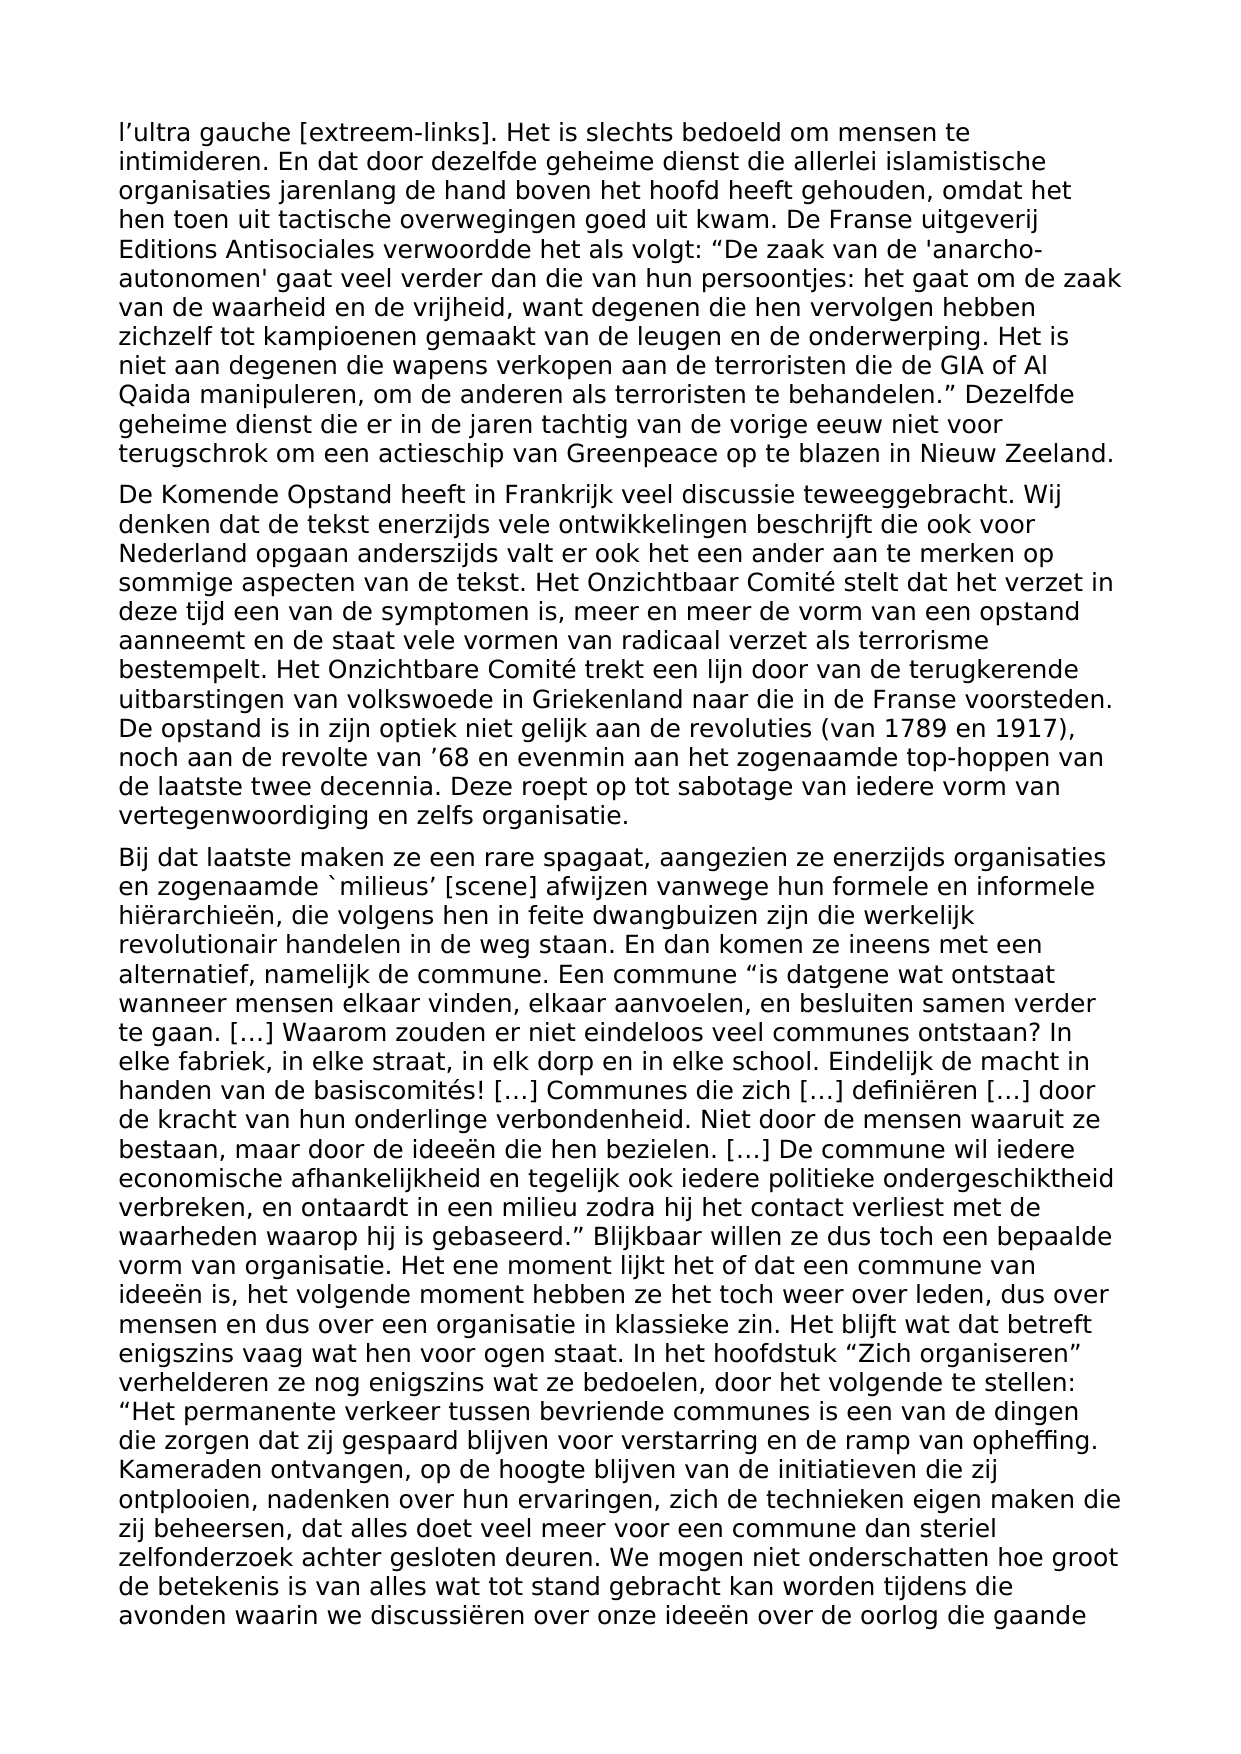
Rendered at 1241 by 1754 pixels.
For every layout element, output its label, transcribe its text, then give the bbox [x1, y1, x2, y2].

text l’ultra gauche [extreem-links]. Het is slechts bedoeld om mensen te intimideren. En dat door dezelfde geheime dienst die allerlei islamistische organisaties jarenlang de hand boven het hoofd heeft gehouden, omdat het hen toen uit tactische overwegingen goed uit kwam. De Franse uitgeverij Editions Antisociales verwoordde het als volgt: “De zaak van de 'anarcho-autonomen' gaat veel verder dan die van hun persoontjes: het gaat om de zaak van de waarheid en de vrijheid, want degenen die hen vervolgen hebben zichzelf tot kampioenen gemaakt van de leugen en de onderwerping. Het is niet aan degenen die wapens verkopen aan de terroristen die de GIA of Al Qaida manipuleren, om de anderen als terroristen te behandelen.” Dezelfde geheime dienst die er in de jaren tachtig van de vorige eeuw niet voor terugschrok om een actieschip van Greenpeace op te blazen in Nieuw Zeeland. [118, 118, 1122, 468]
text De Komende Opstand heeft in Frankrijk veel discussie teweeggebracht. Wij denken dat de tekst enerzijds vele ontwikkelingen beschrijft die ook voor Nederland opgaan anderszijds valt er ook het een ander aan te merken op sommige aspecten van de tekst. Het Onzichtbaar Comité stelt dat het verzet in deze tijd een van de symptomen is, meer en meer de vorm van een opstand aanneemt en de staat vele vormen van radicaal verzet als terrorisme bestempelt. Het Onzichtbare Comité trekt een lijn door van de terugkerende uitbarstingen van volkswoede in Griekenland naar die in de Franse voorsteden. De opstand is in zijn optiek niet gelijk aan de revoluties (van 1789 en 1917), noch aan de revolte van ’68 en evenmin aan het zogenaamde top-hoppen van de laatste twee decennia. Deze roept op tot sabotage van iedere vorm van vertegenwoordiging en zelfs organisatie. [118, 481, 1122, 831]
text Bij dat laatste maken ze een rare spagaat, aangezien ze enerzijds organisaties en zogenaamde `milieus’ [scene] afwijzen vanwege hun formele en informele hiërarchieën, die volgens hen in feite dwangbuizen zijn die werkelijk revolutionair handelen in de weg staan. En dan komen ze ineens met een alternatief, namelijk de commune. Een commune “is datgene wat ontstaat wanneer mensen elkaar vinden, elkaar aanvoelen, en besluiten samen verder te gaan. […] Waarom zouden er niet eindeloos veel communes ontstaan? In elke fabriek, in elke straat, in elk dorp en in elke school. Eindelijk de macht in handen van de basiscomités! […] Communes die zich […] definiëren […] door de kracht van hun onderlinge verbondenheid. Niet door de mensen waaruit ze bestaan, maar door de ideeën die hen bezielen. […] De commune wil iedere economische afhankelijkheid en tegelijk ook iedere politieke ondergeschiktheid verbreken, en ontaardt in een milieu zodra hij het contact verliest met de waarheden waarop hij is gebaseerd.” Blijkbaar willen ze dus toch een bepaalde vorm van organisatie. Het ene moment lijkt het of dat een commune van ideeën is, het volgende moment hebben ze het toch weer over leden, dus over mensen en dus over een organisatie in klassieke zin. Het blijft wat dat betreft enigszins vaag wat hen voor ogen staat. In het hoofdstuk “Zich organiseren” verhelderen ze nog enigszins wat ze bedoelen, door het volgende te stellen: “Het permanente verkeer tussen bevriende communes is een van de dingen die zorgen dat zij gespaard blijven voor verstarring en de ramp van opheffing. Kameraden ontvangen, op de hoogte blijven van de initiatieven die zij ontplooien, nadenken over hun ervaringen, zich de technieken eigen maken die zij beheersen, dat alles doet veel meer voor een commune dan steriel zelfonderzoek achter gesloten deuren. We mogen niet onderschatten hoe groot de betekenis is van alles wat tot stand gebracht kan worden tijdens die avonden waarin we discussiëren over onze ideeën over de oorlog die gaande [118, 843, 1122, 1631]
